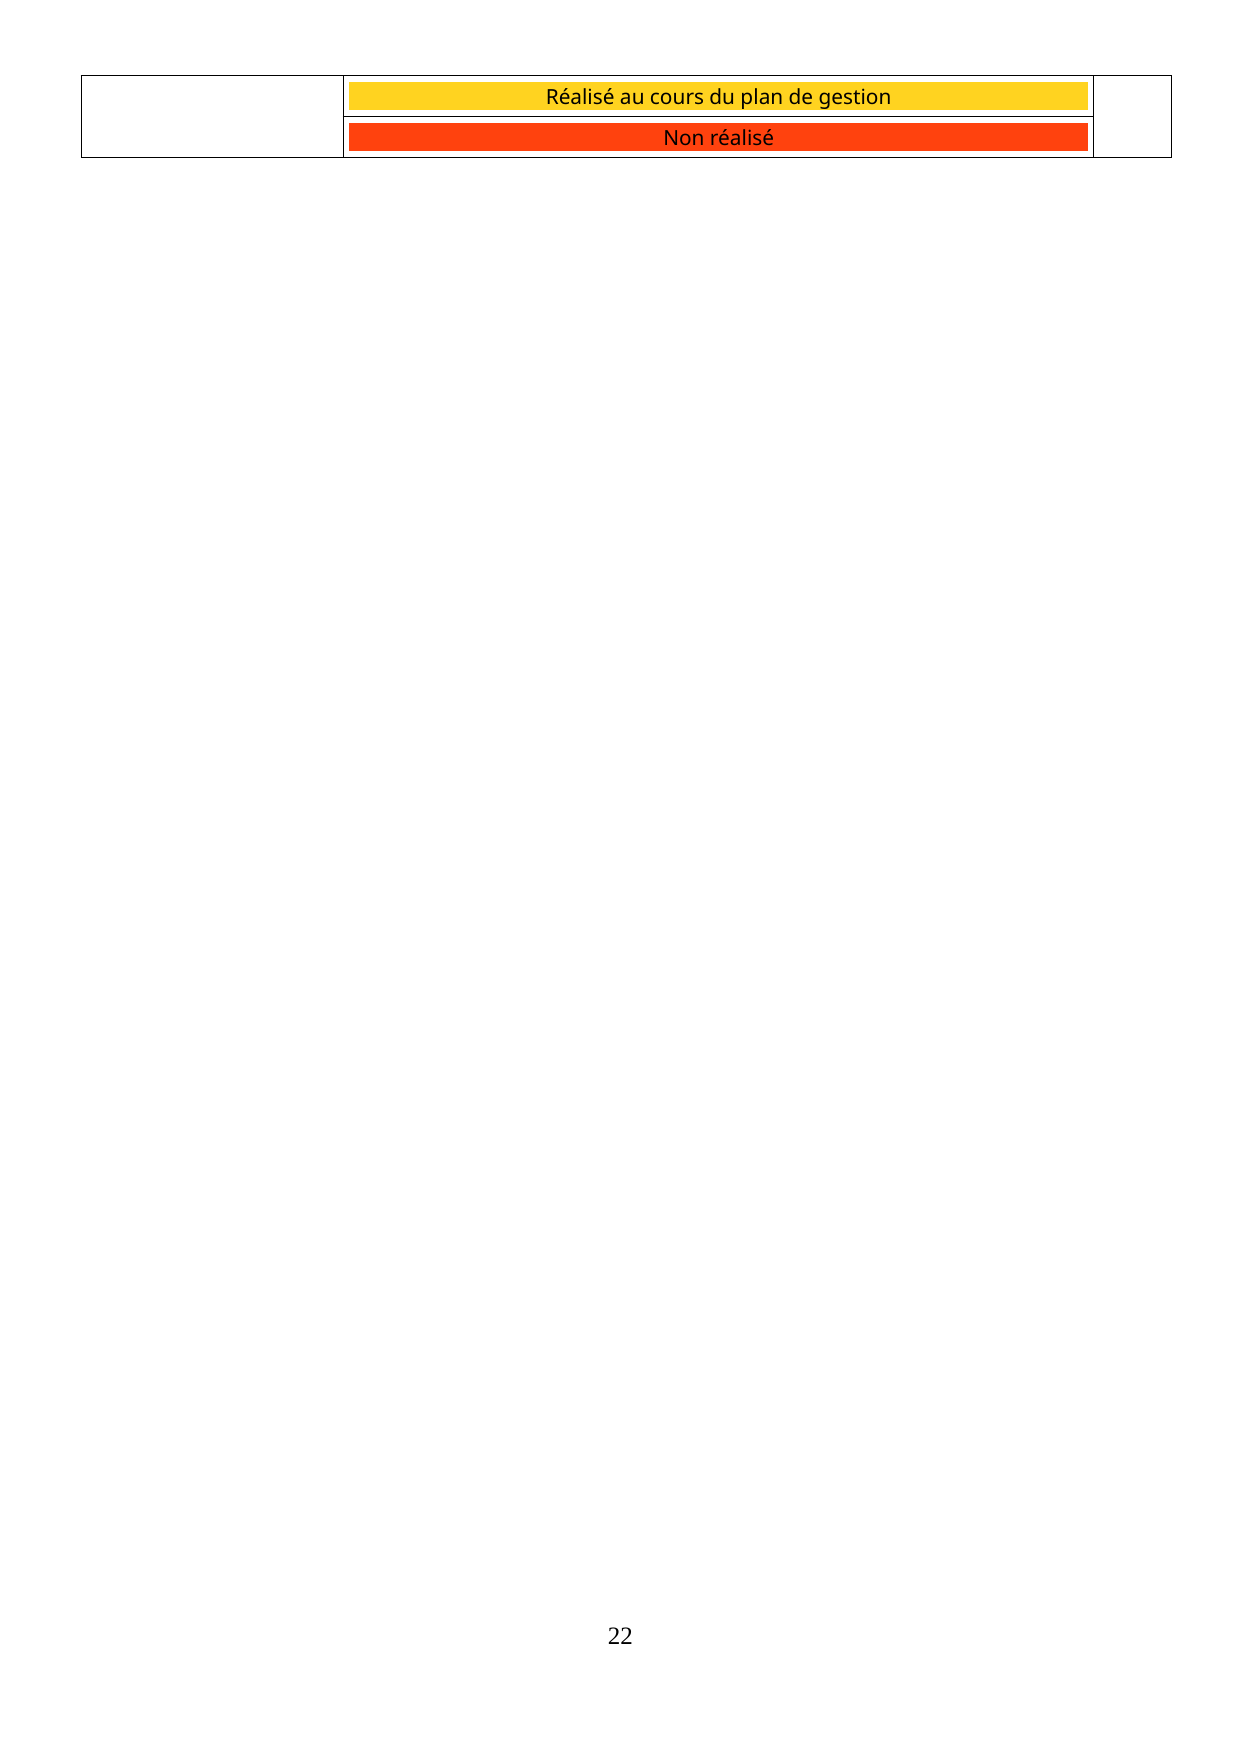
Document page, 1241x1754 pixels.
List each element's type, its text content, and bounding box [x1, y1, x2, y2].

table_cell Non réalisé [344, 117, 1093, 157]
table_cell Réalisé au cours du plan de gestion [344, 76, 1093, 116]
table_cell [82, 76, 343, 157]
